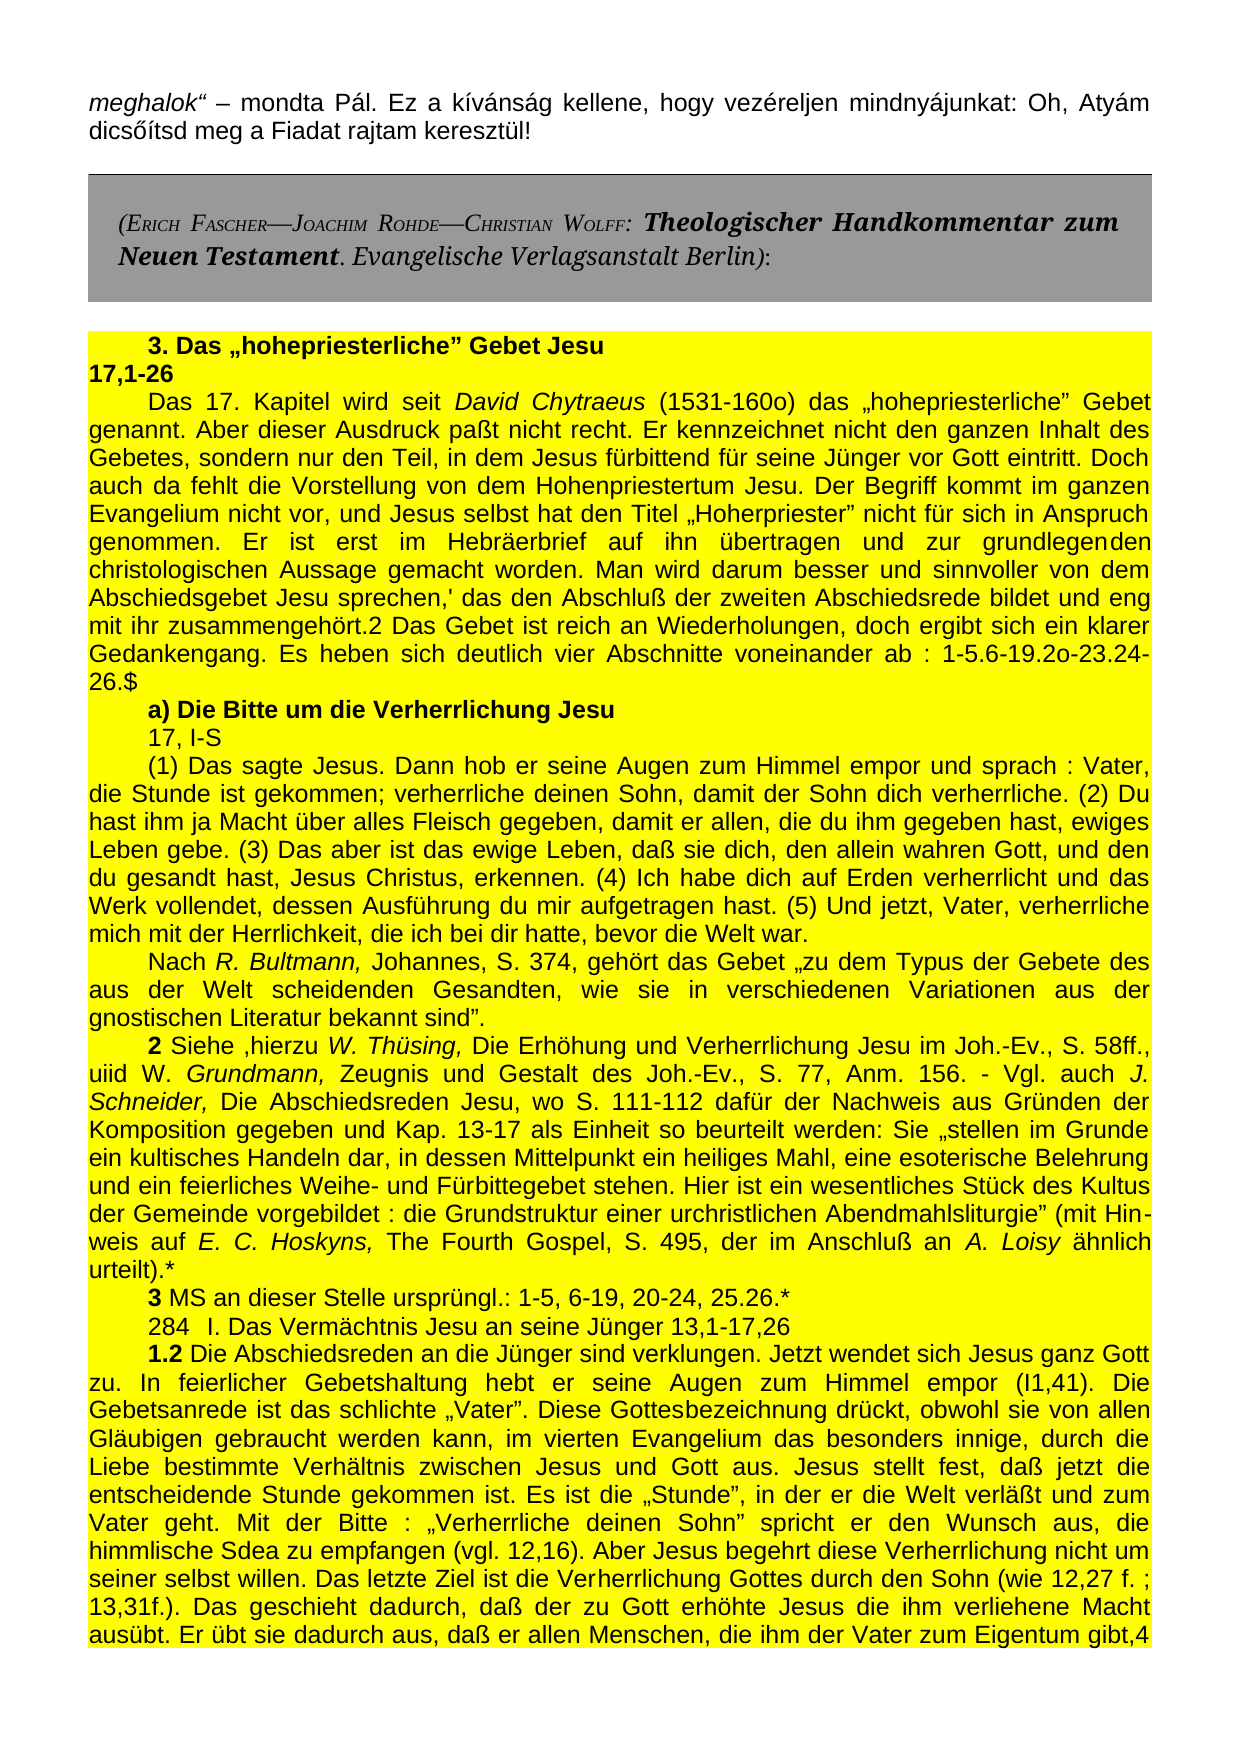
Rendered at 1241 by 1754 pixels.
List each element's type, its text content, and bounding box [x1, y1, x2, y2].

text meghalok“ – mondta Pál. Ez a kívánság kellene, hogy vezéreljen mindnyájunkat: Oh, Atyám dicsőítsd meg a Fiadat rajtam keresztül! [88, 88, 1152, 144]
text Das 17. Kapitel wird seit David Chytraeus (1531-160o) das „hohepriesterliche” Gebet genannt. Aber dieser Ausdruck paßt nicht recht. Er kennzeichnet nicht den ganzen Inhalt des Gebetes, sondern nur den Teil, in dem Jesus fürbittend für seine Jünger vor Gott eintritt. Doch auch da fehlt die Vorstellung von dem Hohenpriestertum Jesu. Der Begriff kommt im ganzen Evangelium nicht vor, und Jesus selbst hat den Titel „Hoherpriester” nicht für sich in Anspruch ge­nommen. Er ist erst im Hebräerbrief auf ihn übertragen und zur grundlegen­den christologischen Aussage gemacht worden. Man wird darum besser und sinnvoller von dem Abschiedsgebet Jesu sprechen,' das den Abschluß der zwei­ten Abschiedsrede bildet und eng mit ihr zusammengehört.2 Das Gebet ist reich an Wiederholungen, doch ergibt sich ein klarer Gedankengang. Es heben sich deutlich vier Abschnitte voneinander ab : 1-5.6-19.2o-23.24-26.$ [88, 387, 1152, 696]
text 17, I-S [88, 724, 1152, 752]
text 3. Das „hohepriesterliche” Gebet Jesu 17,1-26 [88, 331, 1152, 387]
text 1.2 Die Abschiedsreden an die Jünger sind verklungen. Jetzt wendet sich Jesus ganz Gott zu. In feierlicher Gebetshaltung hebt er seine Augen zum Himmel empor (I1,41). Die Gebetsanrede ist das schlichte „Vater”. Diese Gottes­bezeichnung drückt, obwohl sie von allen Gläubigen gebraucht werden kann, im vierten Evangelium das besonders innige, durch die Liebe bestimmte Ver­hältnis zwischen Jesus und Gott aus. Jesus stellt fest, daß jetzt die entschei­dende Stunde gekommen ist. Es ist die „Stunde”, in der er die Welt verläßt und zum Vater geht. Mit der Bitte : „Verherrliche deinen Sohn” spricht er den Wunsch aus, die himmlische Sdea zu empfangen (vgl. 12,16). Aber Jesus begehrt diese Verherrlichung nicht um seiner selbst willen. Das letzte Ziel ist die Ver­herrlichung Gottes durch den Sohn (wie 12,27 f. ; 13,31f.). Das geschieht da­durch, daß der zu Gott erhöhte Jesus die ihm verliehene Macht ausübt. Er übt sie dadurch aus, daß er allen Menschen, die ihm der Vater zum Eigentum gibt,4 [88, 1340, 1152, 1648]
text Nach R. Bultmann, Johannes, S. 374, gehört das Gebet „zu dem Typus der Gebete des aus der Welt scheidenden Gesandten, wie sie in verschiedenen Variationen aus der gnostischen Literatur bekannt sind”. [88, 948, 1152, 1032]
text 2 Siehe ,hierzu W. Thüsing, Die Erhöhung und Verherrlichung Jesu im Joh.-Ev., S. 58ff., uiid W. Grundmann, Zeugnis und Gestalt des Joh.-Ev., S. 77, Anm. 156. - Vgl. auch J. Schneider, Die Abschiedsreden Jesu, wo S. 111-112 dafür der Nachweis aus Gründen der Komposition gegeben und Kap. 13-17 als Einheit so beurteilt werden: Sie „stellen im Grunde ein kultisches Handeln dar, in dessen Mittelpunkt ein heiliges Mahl, eine esoterische Belehrung und ein feierliches Weihe- und Für­bittegebet stehen. Hier ist ein wesentliches Stück des Kultus der Gemeinde vor­gebildet : die Grundstruktur einer urchristlichen Abendmahlsliturgie” (mit Hin­weis auf E. C. Hoskyns, The Fourth Gospel, S. 495, der im Anschluß an A. Loisy ähnlich urteilt).* [88, 1032, 1152, 1284]
text 284 I. Das Vermächtnis Jesu an seine Jünger 13,1-17,26 [88, 1312, 1152, 1340]
text 3 MS an dieser Stelle ursprüngl.: 1-5, 6-19, 20-24, 25.26.* [88, 1284, 1152, 1312]
text (Erich Fascher―Joachim Rohde―Christian Wolff: Theologischer Handkommentar zum Neuen Testament. Evangelische Verlagsanstalt Berlin): [88, 175, 1152, 302]
text (1) Das sagte Jesus. Dann hob er seine Augen zum Himmel empor und sprach : Vater, die Stunde ist gekommen; verherrliche deinen Sohn, damit der Sohn dich verherrliche. (2) Du hast ihm ja Macht über alles Fleisch gegeben, damit er allen, die du ihm gegeben hast, ewiges Leben gebe. (3) Das aber ist das ewige Leben, daß sie dich, den allein wahren Gott, und den du gesandt hast, Jesus Christus, erkennen. (4) Ich habe dich auf Erden verherrlicht und das Werk vollendet, dessen Ausführung du mir aufgetragen hast. (5) Und jetzt, Vater, verherrliche mich mit der Herrlichkeit, die ich bei dir hatte, bevor die Welt war. [88, 752, 1152, 948]
text a) Die Bitte um die Verherrlichung Jesu [88, 696, 1152, 724]
